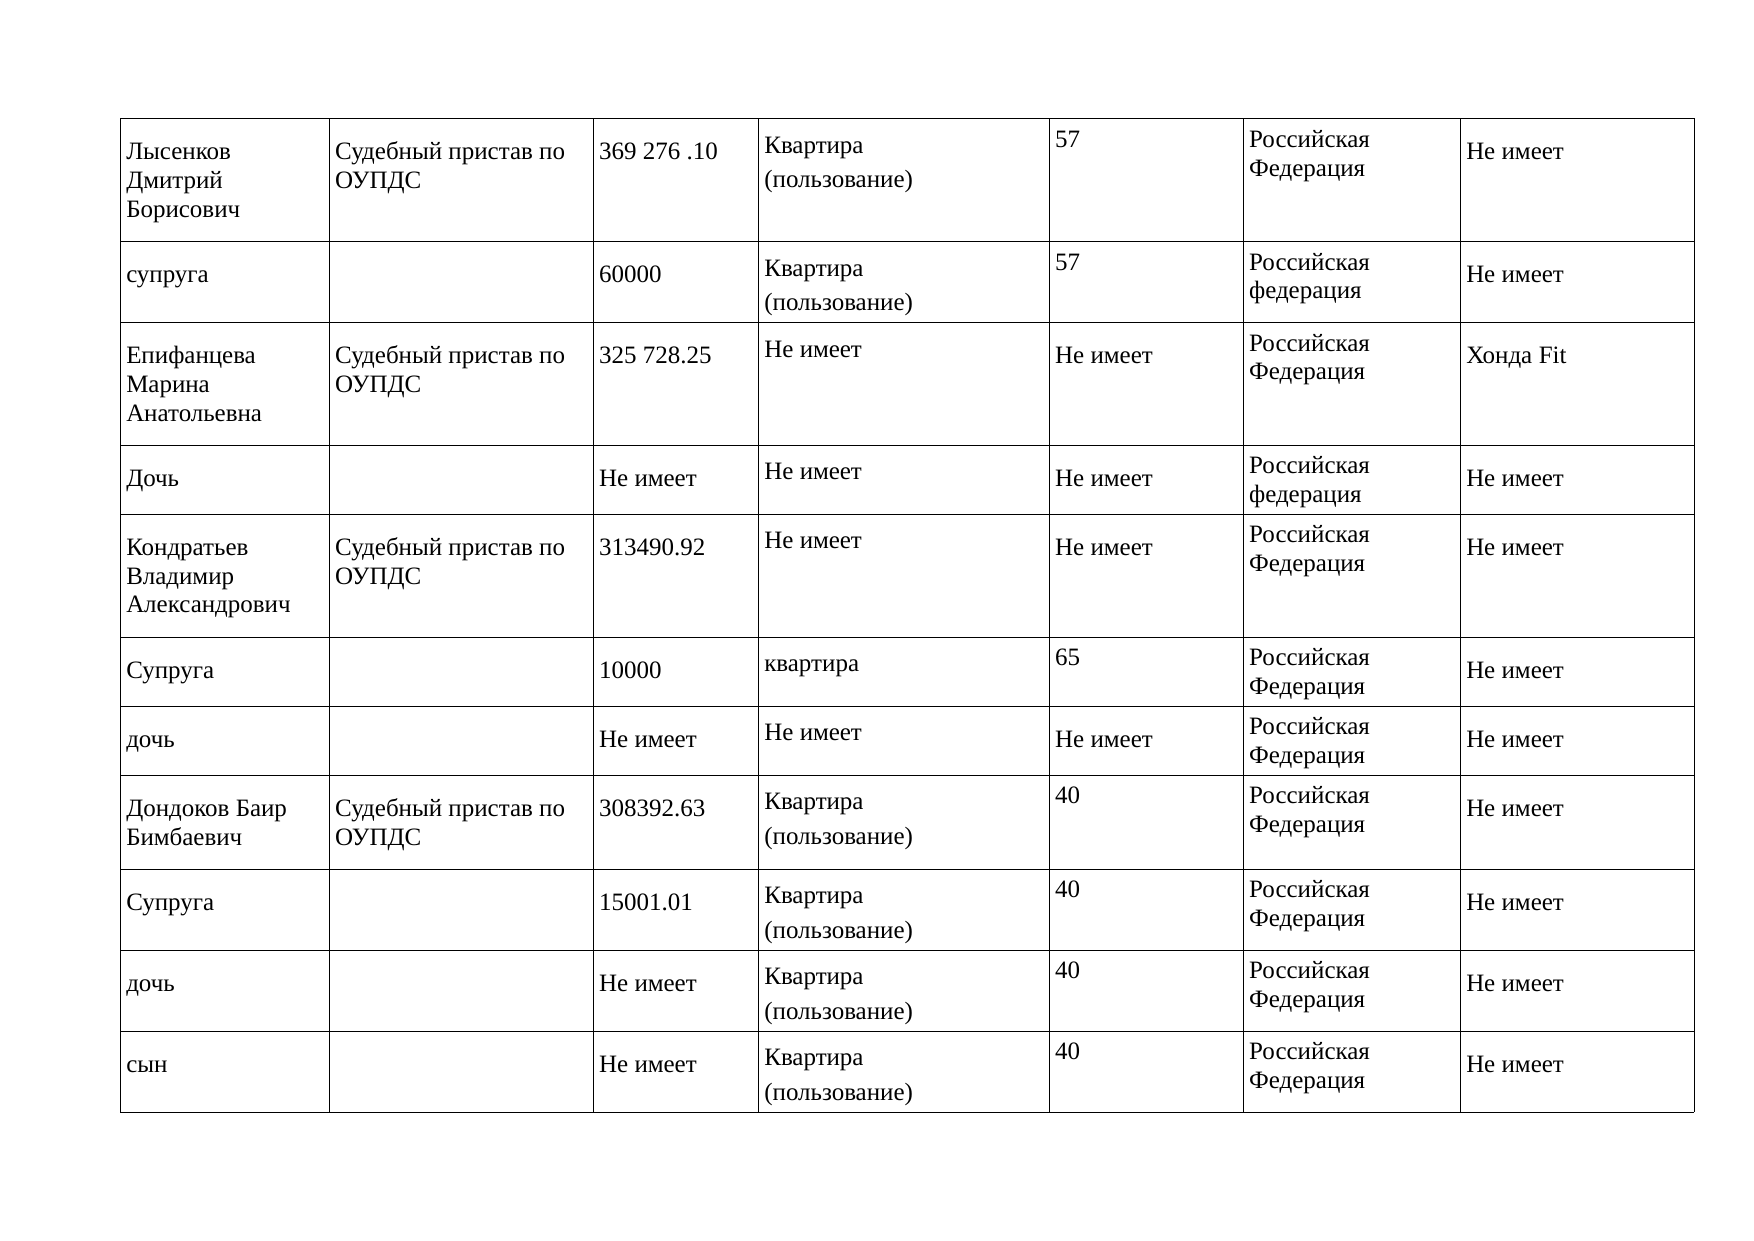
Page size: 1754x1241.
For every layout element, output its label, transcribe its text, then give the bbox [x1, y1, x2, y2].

table_cell 57 [1050, 119, 1243, 241]
table_cell 40 [1050, 951, 1243, 1031]
table_cell Не имеет [1461, 951, 1694, 1031]
table_cell Супруга [121, 638, 329, 706]
table_cell Российская федерация [1244, 242, 1460, 322]
table_cell Российская Федерация [1244, 707, 1460, 775]
table_cell 40 [1050, 776, 1243, 869]
table_cell Не имеет [1461, 1032, 1694, 1112]
table_cell 65 [1050, 638, 1243, 706]
table_cell Хонда Fit [1461, 323, 1694, 445]
table_cell Дондоков Баир Бимбаевич [121, 776, 329, 869]
table_cell Не имеет [759, 707, 1049, 775]
table_cell Супруга [121, 870, 329, 950]
table_cell 10000 [594, 638, 758, 706]
table_cell Не имеет [594, 446, 758, 514]
table_cell дочь [121, 951, 329, 1031]
table_cell [330, 1032, 593, 1112]
table_cell Судебный пристав по ОУПДС [330, 323, 593, 445]
table_cell Российская Федерация [1244, 870, 1460, 950]
table_cell Российская Федерация [1244, 119, 1460, 241]
table_cell Кондратьев Владимир Александрович [121, 515, 329, 637]
table_cell Не имеет [1050, 323, 1243, 445]
table_cell Судебный пристав по ОУПДС [330, 515, 593, 637]
table_cell Не имеет [1050, 707, 1243, 775]
table_cell Квартира (пользование) [759, 1032, 1049, 1112]
table_cell Судебный пристав по ОУПДС [330, 776, 593, 869]
table_cell 313490,92 [594, 515, 758, 637]
table_cell Не имеет [1050, 515, 1243, 637]
table_cell супруга [121, 242, 329, 322]
table_cell Квартира (пользование) [759, 119, 1049, 241]
table_cell Российская Федерация [1244, 951, 1460, 1031]
table_cell 308392,63 [594, 776, 758, 869]
table_cell Не имеет [759, 323, 1049, 445]
table_cell [330, 707, 593, 775]
table_cell 40 [1050, 1032, 1243, 1112]
table_cell Судебный пристав по ОУПДС [330, 119, 593, 241]
table_cell Российская федерация [1244, 446, 1460, 514]
table_cell Лысенков Дмитрий Борисович [121, 119, 329, 241]
table_cell сын [121, 1032, 329, 1112]
table_cell Квартира (пользование) [759, 951, 1049, 1031]
table_cell Квартира (пользование) [759, 776, 1049, 869]
table_cell квартира [759, 638, 1049, 706]
table_cell Епифанцева Марина Анатольевна [121, 323, 329, 445]
table_cell 325 728.25 [594, 323, 758, 445]
table_cell Не имеет [1461, 707, 1694, 775]
table_cell [330, 446, 593, 514]
table_cell [330, 870, 593, 950]
table_cell Не имеет [594, 951, 758, 1031]
table_cell Квартира (пользование) [759, 242, 1049, 322]
table_cell Российская Федерация [1244, 515, 1460, 637]
table_cell Не имеет [759, 446, 1049, 514]
table_cell Российская Федерация [1244, 323, 1460, 445]
table_cell Квартира (пользование) [759, 870, 1049, 950]
table_cell Российская Федерация [1244, 1032, 1460, 1112]
table_cell 60000 [594, 242, 758, 322]
table_cell Не имеет [1461, 515, 1694, 637]
table_cell Российская Федерация [1244, 776, 1460, 869]
table_cell 40 [1050, 870, 1243, 950]
table_cell Не имеет [1050, 446, 1243, 514]
table_cell Российская Федерация [1244, 638, 1460, 706]
table_cell 369 276 .10 [594, 119, 758, 241]
table_cell Не имеет [1461, 776, 1694, 869]
table_cell Не имеет [594, 1032, 758, 1112]
table_cell Дочь [121, 446, 329, 514]
table_cell Не имеет [1461, 446, 1694, 514]
table_cell Не имеет [1461, 242, 1694, 322]
table_cell Не имеет [1461, 119, 1694, 241]
table_cell дочь [121, 707, 329, 775]
table_cell [330, 951, 593, 1031]
table_cell Не имеет [759, 515, 1049, 637]
table_cell Не имеет [594, 707, 758, 775]
table_cell Не имеет [1461, 638, 1694, 706]
table_cell Не имеет [1461, 870, 1694, 950]
table_cell [330, 638, 593, 706]
table_cell [330, 242, 593, 322]
table_cell 57 [1050, 242, 1243, 322]
table_cell 15001,01 [594, 870, 758, 950]
